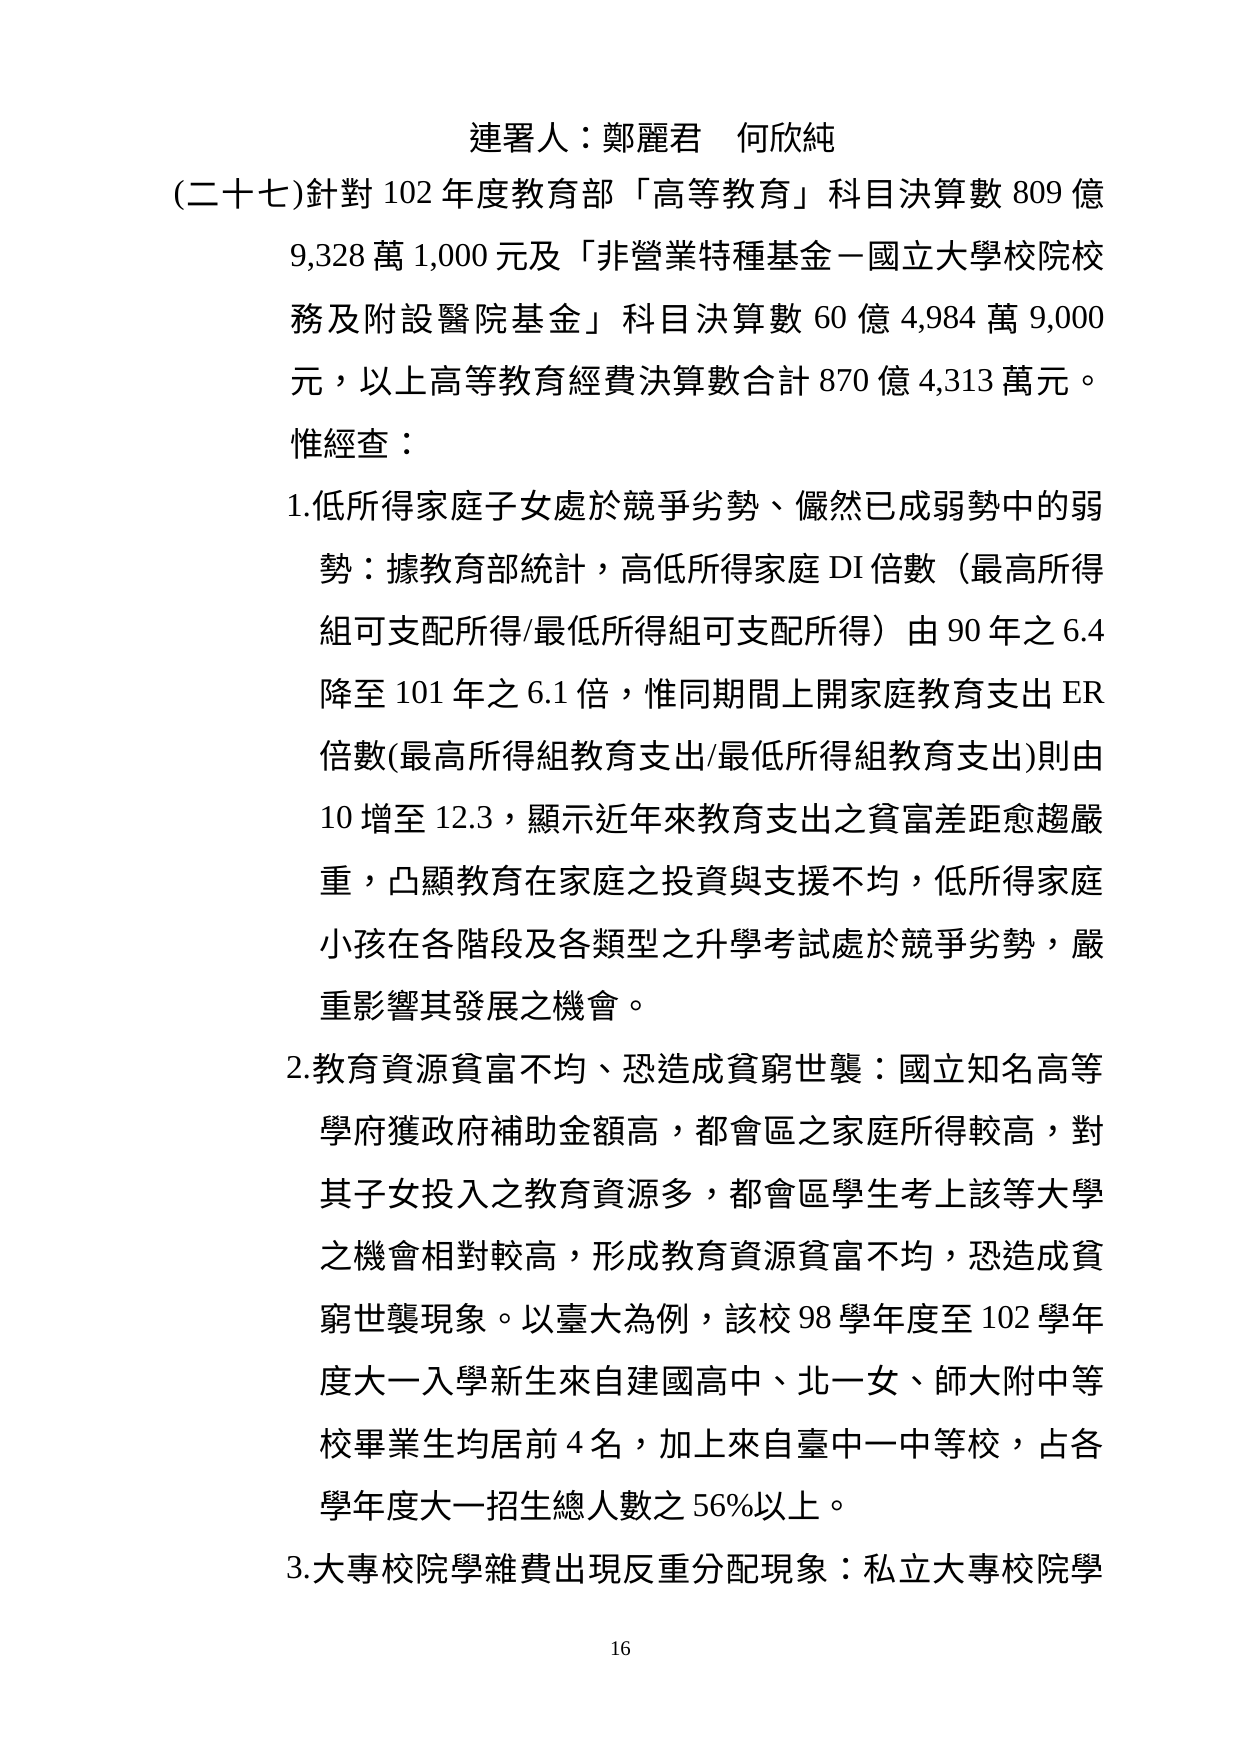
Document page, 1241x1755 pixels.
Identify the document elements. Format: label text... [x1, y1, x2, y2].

text 3.大專校院學雜費出現反重分配現象：私立大專校院學 [286, 1535, 1104, 1598]
text 2.教育資源貧富不均、恐造成貧窮世襲：國立知名高等學府獲政府補助金額高，都會區之家庭所得較高，對其子女投入之教育資源多，都會區學生考上該等大學之機會相對較高，形成教育資源貧富不均，恐造成貧窮世襲現象。以臺大為例，該校98學年度至102學年度大一入學新生來自建國高中、北一女、師大附中等校畢業生均居前4名，加上來自臺中一中等校，占各學年度大一招生總人數之56%以上。 [286, 1035, 1104, 1535]
text (二十七)針對102年度教育部「高等教育」科目決算數809億9,328萬1,000元及「非營業特種基金－國立大學校院校務及附設醫院基金」科目決算數60億4,984萬9,000元，以上高等教育經費決算數合計870億4,313萬元。惟經查： [173, 160, 1104, 473]
text 1.低所得家庭子女處於競爭劣勢、儼然已成弱勢中的弱勢：據教育部統計，高低所得家庭DI倍數（最高所得組可支配所得/最低所得組可支配所得）由90年之6.4降至101年之6.1倍，惟同期間上開家庭教育支出ER倍數(最高所得組教育支出/最低所得組教育支出)則由10增至12.3，顯示近年來教育支出之貧富差距愈趨嚴重，凸顯教育在家庭之投資與支援不均，低所得家庭小孩在各階段及各類型之升學考試處於競爭劣勢，嚴重影響其發展之機會。 [286, 473, 1104, 1035]
text 連署人：鄭麗君 何欣純 [136, 112, 1104, 160]
